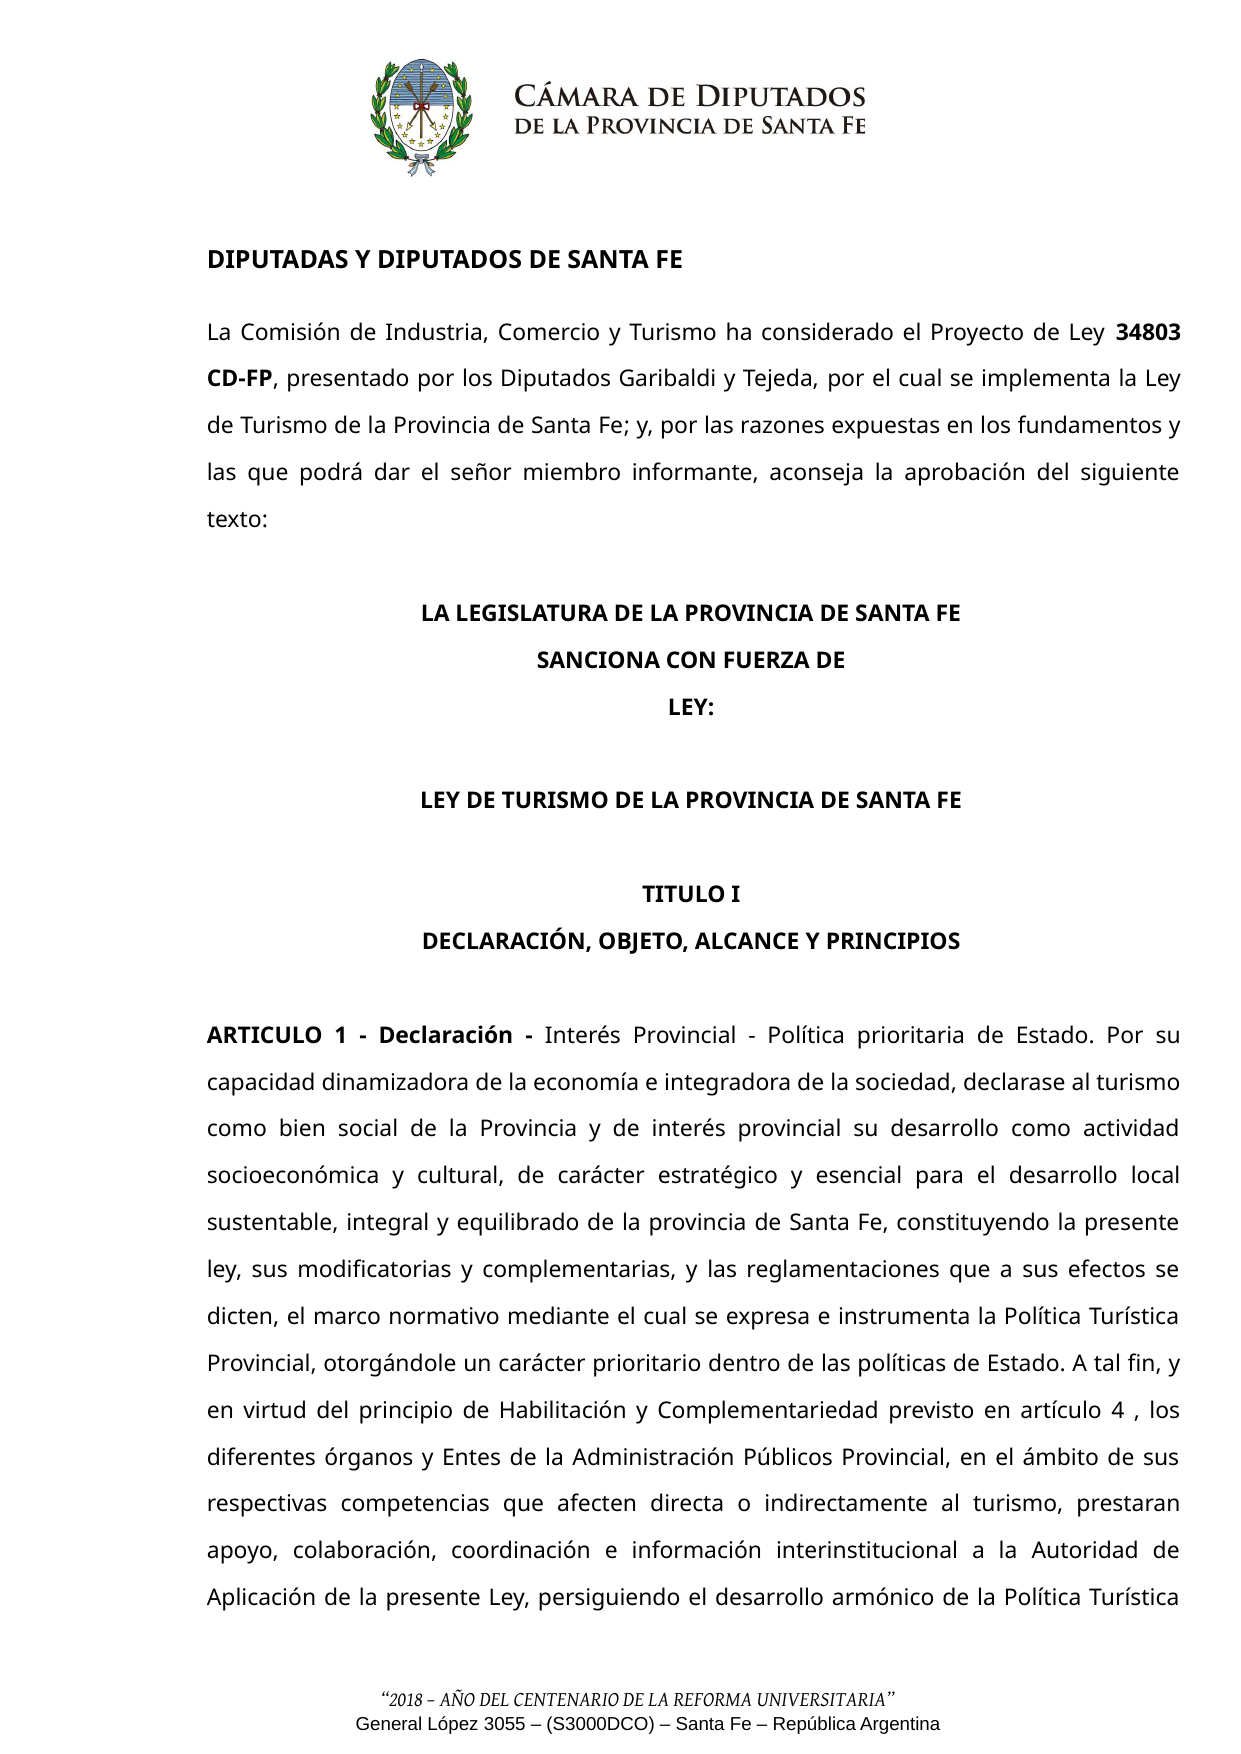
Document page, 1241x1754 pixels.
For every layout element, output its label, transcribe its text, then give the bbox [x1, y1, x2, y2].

text DECLARACIÓN, OBJETO, ALCANCE Y PRINCIPIOS [207, 925, 1181, 956]
text LA LEGISLATURA DE LA PROVINCIA DE SANTA FE [207, 597, 1181, 628]
text ARTICULO 1 - Declaración - Interés Provincial - Política prioritaria de Estado. Por su capacidad dinamizadora de la economía e integradora de la sociedad, declarase al turismo como bien social de la Provincia y de interés provincial su desarrollo como actividad socioeconómica y cultural, de carácter estratégico y esencial para el desarrollo local sustentable, integral y equilibrado de la provincia de Santa Fe, constituyendo la presente ley, sus modificatorias y complementarias, y las reglamentaciones que a sus efectos se dicten, el marco normativo mediante el cual se expresa e instrumenta la Política Turística Provincial, otorgándole un carácter prioritario dentro de las políticas de Estado. A tal fin, y en virtud del principio de Habilitación y Complementariedad previsto en artículo 4 , los diferentes órganos y Entes de la Administración Públicos Provincial, en el ámbito de sus respectivas competencias que afecten directa o indirectamente al turismo, prestaran apoyo, colaboración, coordinación e información interinstitucional a la Autoridad de Aplicación de la presente Ley, persiguiendo el desarrollo armónico de la Política Turística [207, 1018, 1181, 1612]
text TITULO I [207, 878, 1181, 909]
picture [370, 59, 866, 181]
text La Comisión de Industria, Comercio y Turismo ha considerado el Proyecto de Ley 34803 CD-FP, presentado por los Diputados Garibaldi y Tejeda, por el cual se implementa la Ley de Turismo de la Provincia de Santa Fe; y, por las razones expuestas en los fundamentos y las que podrá dar el señor miembro informante, aconseja la aprobación del siguiente texto: [207, 315, 1181, 534]
text SANCIONA CON FUERZA DE [207, 643, 1181, 675]
text LEY: [207, 690, 1181, 722]
text DIPUTADAS Y DIPUTADOS DE SANTA FE [207, 242, 1181, 276]
text LEY DE TURISMO DE LA PROVINCIA DE SANTA FE [207, 784, 1181, 815]
